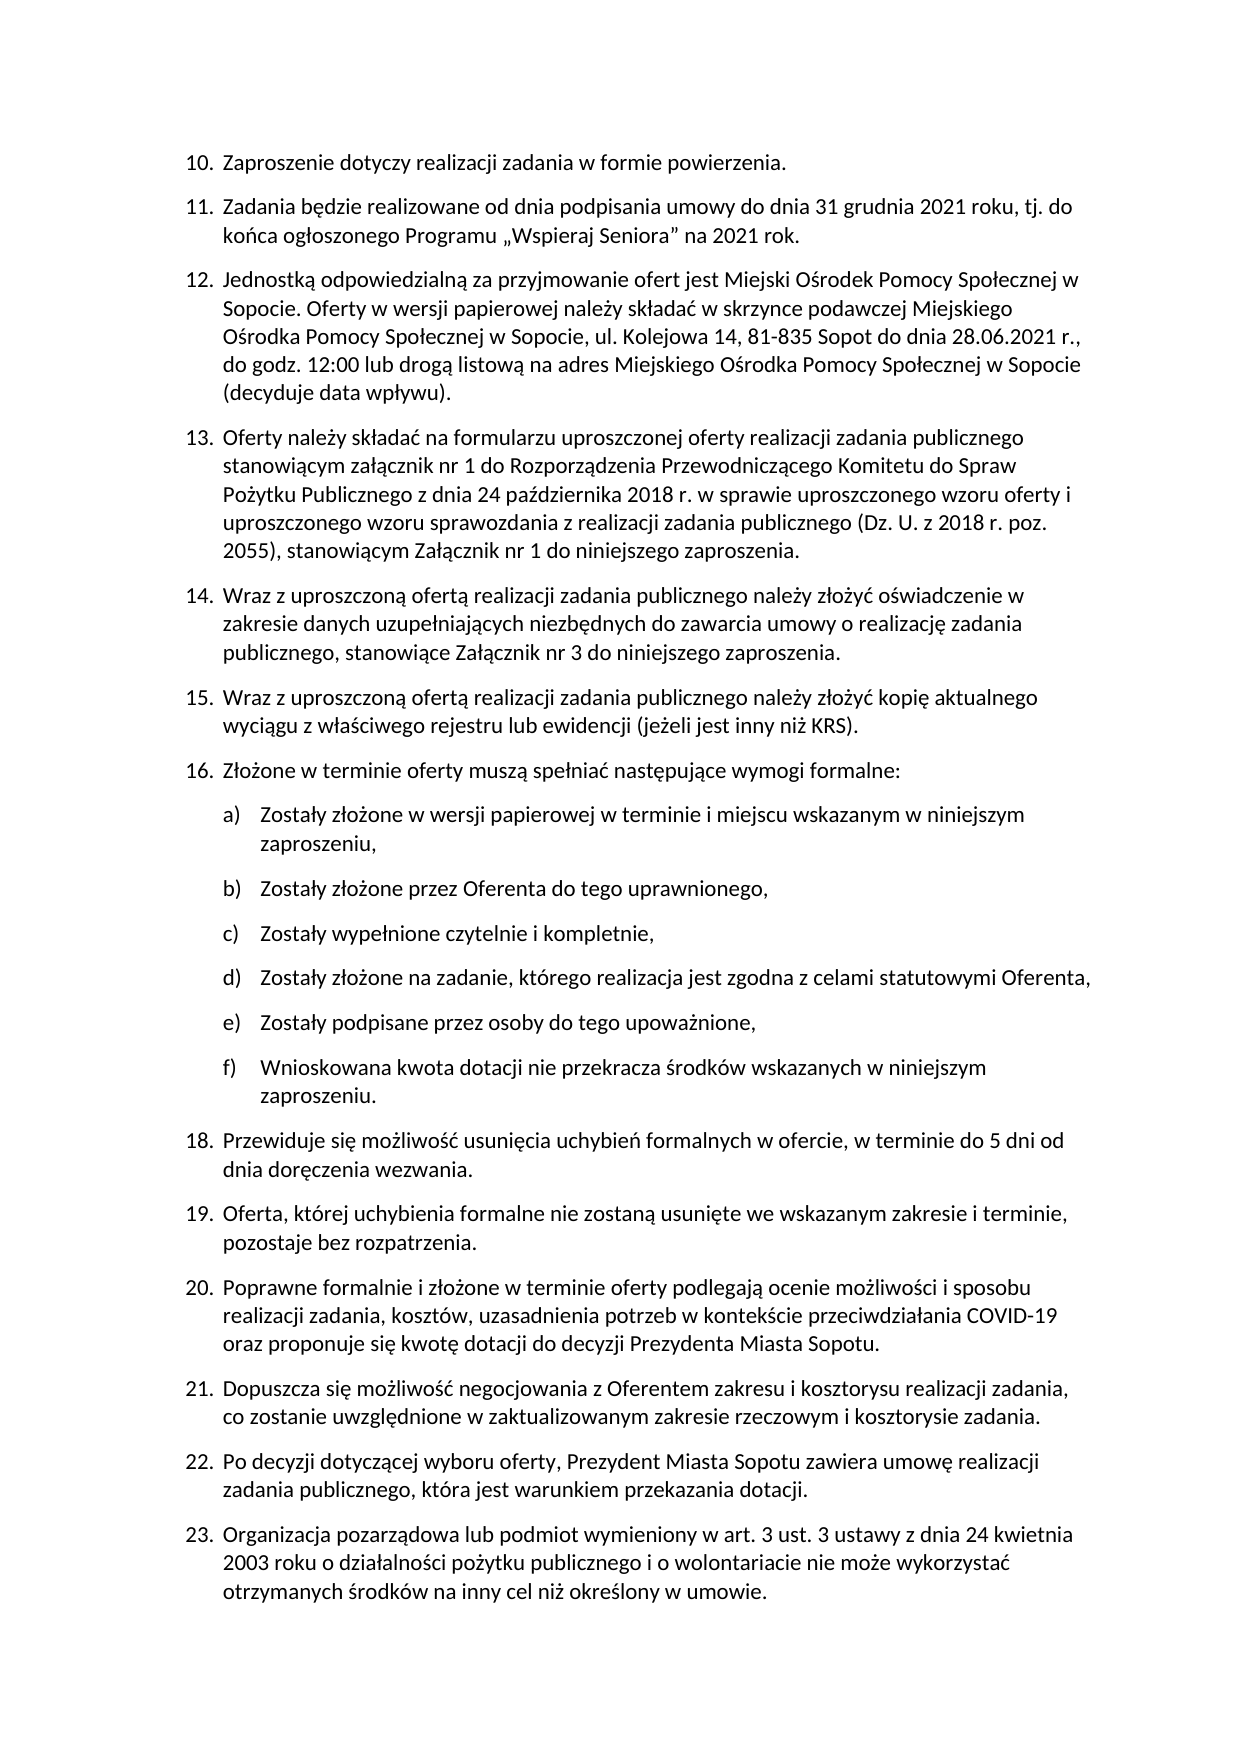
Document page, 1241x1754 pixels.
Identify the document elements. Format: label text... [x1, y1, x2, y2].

list Dopuszcza się możliwość negocjowania z Oferentem zakresu i kosztorysu realizacji zadania, co zostanie uwzględnione w zaktualizowanym zakresie rzeczowym i kosztorysie zadania. [185, 1374, 1093, 1430]
list Zadania będzie realizowane od dnia podpisania umowy do dnia 31 grudnia 2021 roku, tj. do końca ogłoszonego Programu „Wspieraj Seniora” na 2021 rok. [185, 192, 1093, 249]
list Zostały złożone przez Oferenta do tego uprawnionego, [223, 874, 1093, 902]
list Wnioskowana kwota dotacji nie przekracza środków wskazanych w niniejszym zaproszeniu. [223, 1053, 1093, 1109]
list Zostały wypełnione czytelnie i kompletnie, [223, 919, 1093, 947]
list Organizacja pozarządowa lub podmiot wymieniony w art. 3 ust. 3 ustawy z dnia 24 kwietnia 2003 roku o działalności pożytku publicznego i o wolontariacie nie może wykorzystać otrzymanych środków na inny cel niż określony w umowie. [185, 1520, 1093, 1605]
list Po decyzji dotyczącej wyboru oferty, Prezydent Miasta Sopotu zawiera umowę realizacji zadania publicznego, która jest warunkiem przekazania dotacji. [185, 1447, 1093, 1503]
list Jednostką odpowiedzialną za przyjmowanie ofert jest Miejski Ośrodek Pomocy Społecznej w Sopocie. Oferty w wersji papierowej należy składać w skrzynce podawczej Miejskiego Ośrodka Pomocy Społecznej w Sopocie, ul. Kolejowa 14, 81-835 Sopot do dnia 28.06.2021 r., do godz. 12:00 lub drogą listową na adres Miejskiego Ośrodka Pomocy Społecznej w Sopocie (decyduje data wpływu). [185, 266, 1093, 407]
list Poprawne formalnie i złożone w terminie oferty podlegają ocenie możliwości i sposobu realizacji zadania, kosztów, uzasadnienia potrzeb w kontekście przeciwdziałania COVID-19 oraz proponuje się kwotę dotacji do decyzji Prezydenta Miasta Sopotu. [185, 1273, 1093, 1357]
list Zostały podpisane przez osoby do tego upoważnione, [223, 1008, 1093, 1036]
list Oferta, której uchybienia formalne nie zostaną usunięte we wskazanym zakresie i terminie, pozostaje bez rozpatrzenia. [185, 1199, 1093, 1256]
list Przewiduje się możliwość usunięcia uchybień formalnych w ofercie, w terminie do 5 dni od dnia doręczenia wezwania. [185, 1126, 1093, 1183]
list Zaproszenie dotyczy realizacji zadania w formie powierzenia. [185, 148, 1093, 176]
list Zostały złożone na zadanie, którego realizacja jest zgodna z celami statutowymi Oferenta, [223, 963, 1093, 992]
list Oferty należy składać na formularzu uproszczonej oferty realizacji zadania publicznego stanowiącym załącznik nr 1 do Rozporządzenia Przewodniczącego Komitetu do Spraw Pożytku Publicznego z dnia 24 października 2018 r. w sprawie uproszczonego wzoru oferty i uproszczonego wzoru sprawozdania z realizacji zadania publicznego (Dz. U. z 2018 r. poz. 2055), stanowiącym Załącznik nr 1 do niniejszego zaproszenia. [185, 423, 1093, 564]
list Zostały złożone w wersji papierowej w terminie i miejscu wskazanym w niniejszym zaproszeniu, [223, 801, 1093, 857]
list Wraz z uproszczoną ofertą realizacji zadania publicznego należy złożyć oświadczenie w zakresie danych uzupełniających niezbędnych do zawarcia umowy o realizację zadania publicznego, stanowiące Załącznik nr 3 do niniejszego zaproszenia. [185, 581, 1093, 666]
list Wraz z uproszczoną ofertą realizacji zadania publicznego należy złożyć kopię aktualnego wyciągu z właściwego rejestru lub ewidencji (jeżeli jest inny niż KRS). [185, 683, 1093, 739]
list Złożone w terminie oferty muszą spełniać następujące wymogi formalne: [185, 756, 1093, 784]
